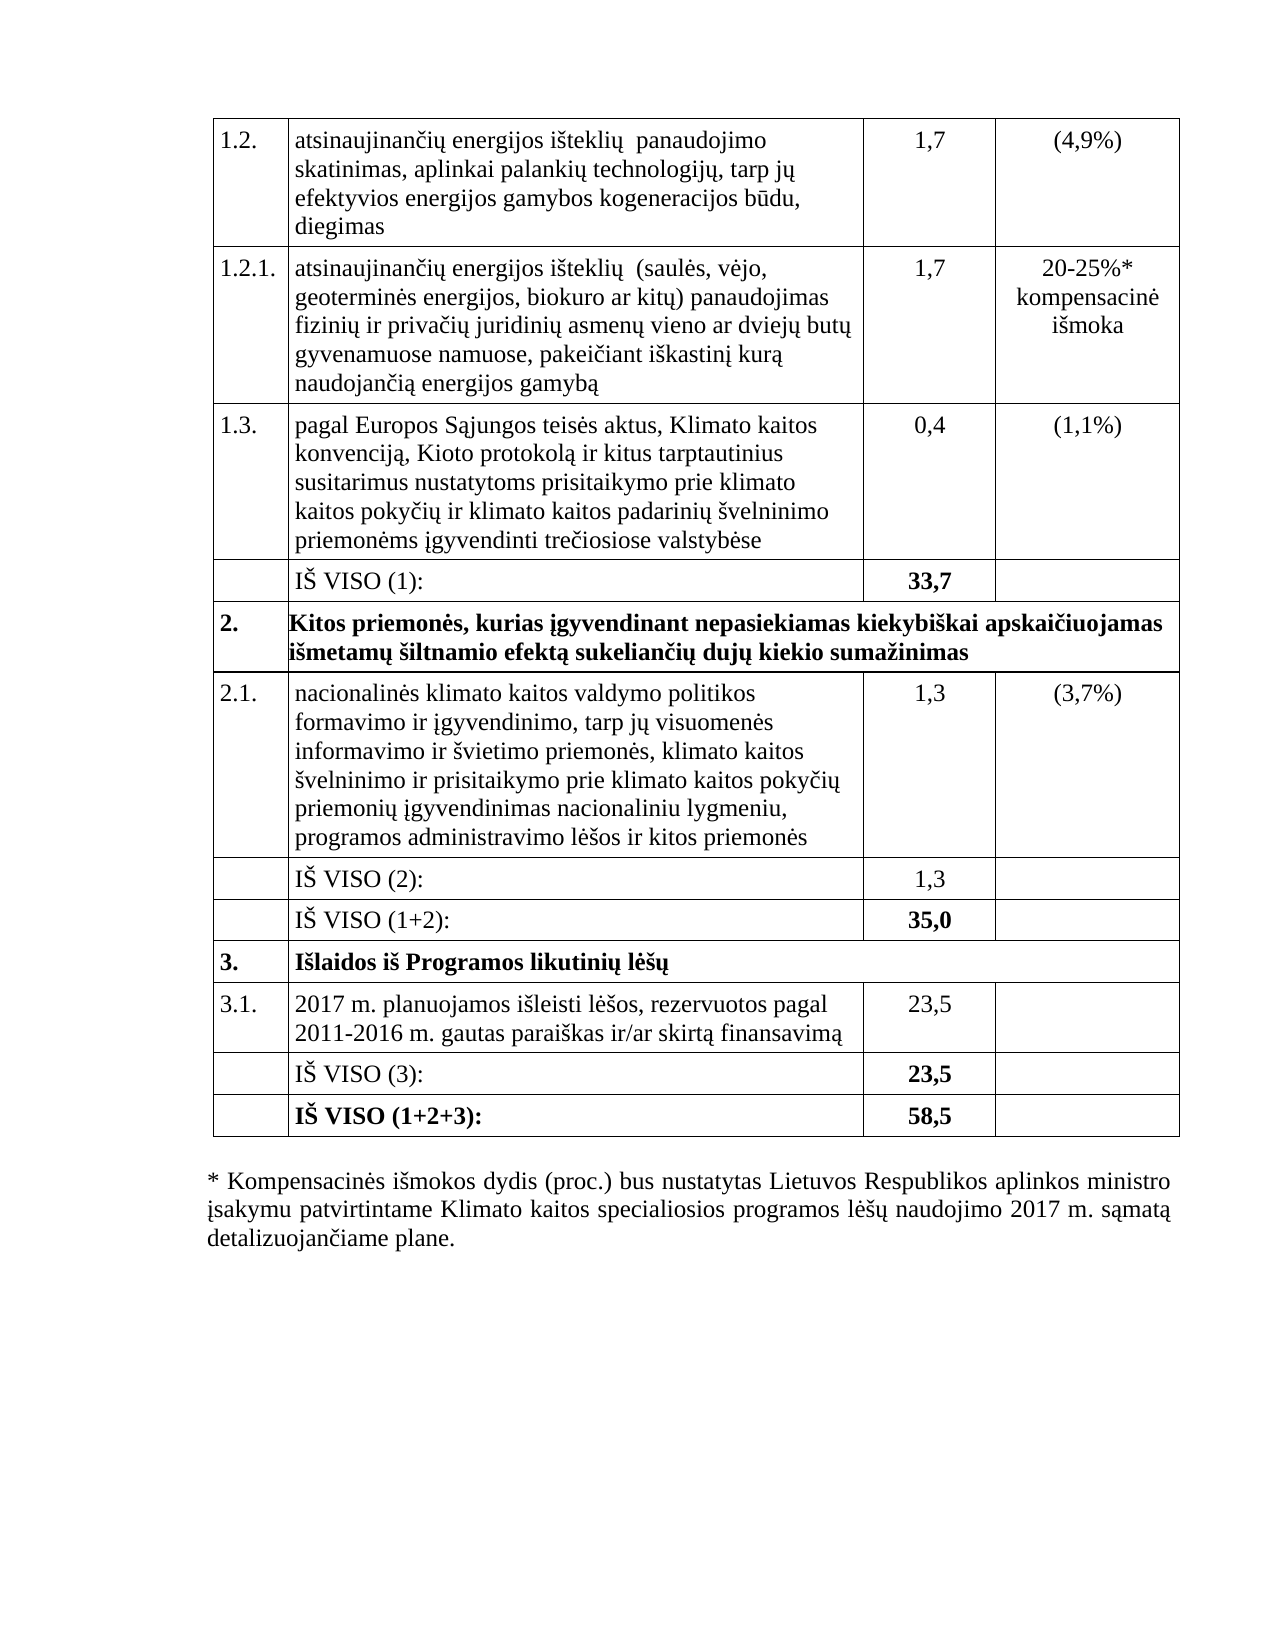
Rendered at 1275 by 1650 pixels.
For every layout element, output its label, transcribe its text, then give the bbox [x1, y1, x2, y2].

table_cell [996, 858, 1179, 898]
table_cell [996, 900, 1179, 940]
table_cell [214, 858, 288, 898]
table_cell IŠ VISO (1+2+3): [289, 1095, 863, 1136]
table_cell 20-25%* kompensacinė išmoka [996, 247, 1179, 403]
table_cell 2. [214, 602, 288, 671]
text * Kompensacinės išmokos dydis (proc.) bus nustatytas Lietuvos Respublikos aplinkos ministro įsakymu patvirtintame Klimato kaitos specialiosios programos lėšų naudojimo 2017 m. sąmatą detalizuojančiame plane. [207, 1166, 1172, 1252]
table_cell 23,5 [864, 983, 995, 1052]
table_cell 1,3 [864, 673, 995, 857]
table_cell 1,3 [864, 858, 995, 898]
table_cell 3. [214, 941, 288, 982]
table_cell (3,7%) [996, 673, 1179, 857]
table_cell [996, 560, 1179, 601]
table_cell 1.3. [214, 404, 288, 559]
table_cell 0,4 [864, 404, 995, 559]
table_cell atsinaujinančių energijos išteklių panaudojimo skatinimas, aplinkai palankių technologijų, tarp jų efektyvios energijos gamybos kogeneracijos būdu, diegimas [289, 119, 863, 246]
table_cell (4,9%) [996, 119, 1179, 246]
table_cell atsinaujinančių energijos išteklių (saulės, vėjo, geoterminės energijos, biokuro ar kitų) panaudojimas fizinių ir privačių juridinių asmenų vieno ar dviejų butų gyvenamuose namuose, pakeičiant iškastinį kurą naudojančią energijos gamybą [289, 247, 863, 403]
table_cell 23,5 [864, 1053, 995, 1094]
table_cell [996, 983, 1179, 1052]
table_cell nacionalinės klimato kaitos valdymo politikos formavimo ir įgyvendinimo, tarp jų visuomenės informavimo ir švietimo priemonės, klimato kaitos švelninimo ir prisitaikymo prie klimato kaitos pokyčių priemonių įgyvendinimas nacionaliniu lygmeniu, programos administravimo lėšos ir kitos priemonės [289, 673, 863, 857]
table_cell 1,7 [864, 119, 995, 246]
table_cell 35,0 [864, 900, 995, 940]
table_cell 2017 m. planuojamos išleisti lėšos, rezervuotos pagal 2011-2016 m. gautas paraiškas ir/ar skirtą finansavimą [289, 983, 863, 1052]
table_cell [996, 1095, 1179, 1136]
table_cell [214, 560, 288, 601]
table_cell IŠ VISO (1): [289, 560, 863, 601]
table_cell 1.2. [214, 119, 288, 246]
table_cell IŠ VISO (3): [289, 1053, 863, 1094]
table_cell Kitos priemonės, kurias įgyvendinant nepasiekiamas kiekybiškai apskaičiuojamas išmetamų šiltnamio efektą sukeliančių dujų kiekio sumažinimas [289, 602, 1179, 671]
table_cell 1.2.1. [214, 247, 288, 403]
table_cell IŠ VISO (2): [289, 858, 863, 898]
table_cell [996, 1053, 1179, 1094]
table_cell (1,1%) [996, 404, 1179, 559]
table_cell [214, 900, 288, 940]
table_cell [214, 1095, 288, 1136]
table_cell pagal Europos Sąjungos teisės aktus, Klimato kaitos konvenciją, Kioto protokolą ir kitus tarptautinius susitarimus nustatytoms prisitaikymo prie klimato kaitos pokyčių ir klimato kaitos padarinių švelninimo priemonėms įgyvendinti trečiosiose valstybėse [289, 404, 863, 559]
table_cell IŠ VISO (1+2): [289, 900, 863, 940]
table_cell 33,7 [864, 560, 995, 601]
table_cell [214, 1053, 288, 1094]
table_cell 58,5 [864, 1095, 995, 1136]
table_cell Išlaidos iš Programos likutinių lėšų [289, 941, 1179, 982]
table_cell 3.1. [214, 983, 288, 1052]
table_cell 2.1. [214, 673, 288, 857]
table_cell 1,7 [864, 247, 995, 403]
